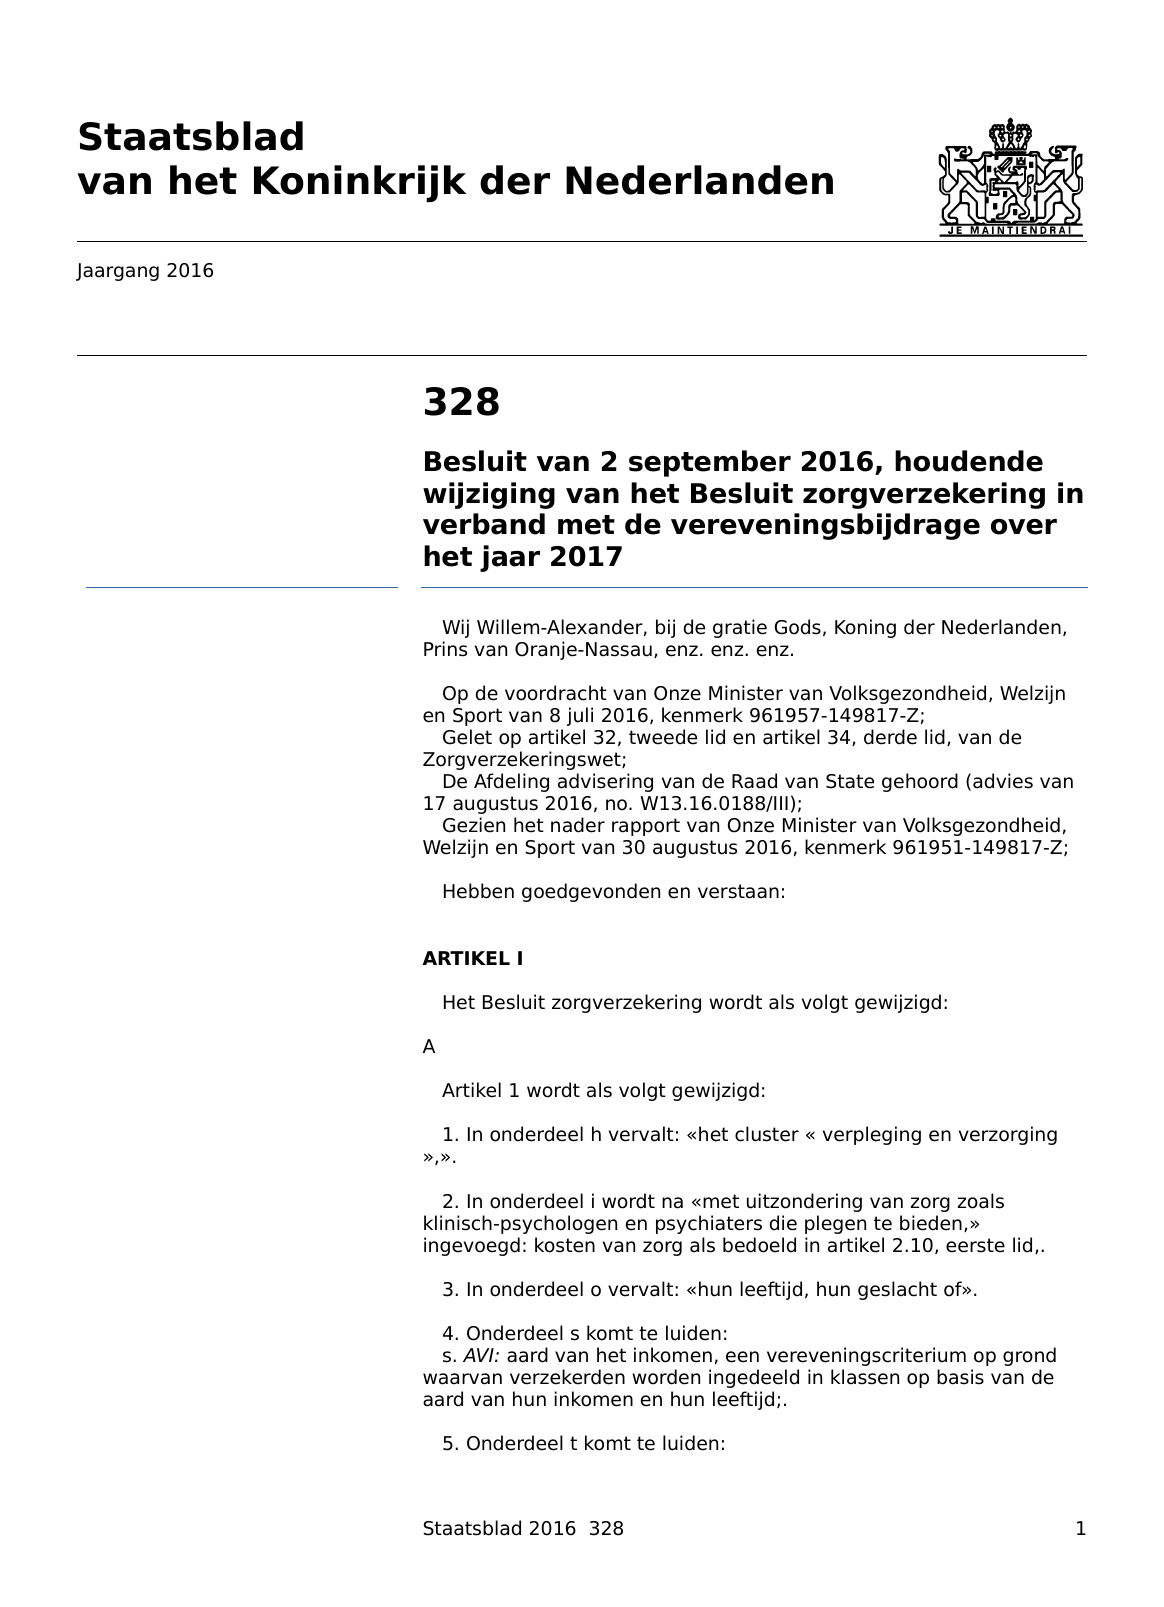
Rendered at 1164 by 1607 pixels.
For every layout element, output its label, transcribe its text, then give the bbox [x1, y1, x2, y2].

text De Afdeling advisering van de Raad van State gehoord (advies van 17 augustus 2016, no. W13.16.0188/III); [422, 771, 1087, 815]
text 2. In onderdeel i wordt na «met uitzondering van zorg zoals klinisch-psychologen en psychiaters die plegen te bieden,» ingevoegd: kosten van zorg als bedoeld in artikel 2.10, eerste lid,. [422, 1191, 1087, 1256]
subtitle ARTIKEL I [422, 948, 1087, 970]
subtitle 328 [422, 381, 1087, 424]
text A [422, 1036, 1087, 1058]
table_header Staatsblad van het Koninkrijk der Nederlanden [77, 100, 886, 241]
table_cell Jaargang 2016 [77, 242, 1087, 355]
text Gezien het nader rapport van Onze Minister van Volksgezondheid, Welzijn en Sport van 30 augustus 2016, kenmerk 961951-149817-Z; [422, 815, 1087, 859]
text Artikel 1 wordt als volgt gewijzigd: [422, 1080, 1087, 1102]
text Gelet op artikel 32, tweede lid en artikel 34, derde lid, van de Zorgverzekeringswet; [422, 727, 1087, 771]
table_header [886, 100, 1087, 241]
text Het Besluit zorgverzekering wordt als volgt gewijzigd: [422, 992, 1087, 1014]
picture [936, 115, 1087, 240]
text Besluit van 2 september 2016, houdende wijziging van het Besluit zorgverzekering in verband met de vereveningsbijdrage over het jaar 2017 [422, 447, 1087, 573]
text Op de voordracht van Onze Minister van Volksgezondheid, Welzijn en Sport van 8 juli 2016, kenmerk 961957-149817-Z; [422, 683, 1087, 727]
text 1. In onderdeel h vervalt: «het cluster « verpleging en verzorging »,». [422, 1124, 1087, 1168]
text Hebben goedgevonden en verstaan: [422, 881, 1087, 903]
text 3. In onderdeel o vervalt: «hun leeftijd, hun geslacht of». [422, 1279, 1087, 1301]
text 5. Onderdeel t komt te luiden: [422, 1433, 1087, 1455]
text s. AVI: aard van het inkomen, een vereveningscriterium op grond waarvan verzekerden worden ingedeeld in klassen op basis van de aard van hun inkomen en hun leeftijd;. [422, 1345, 1087, 1411]
text 4. Onderdeel s komt te luiden: [422, 1323, 1087, 1345]
text Wij Willem-Alexander, bij de gratie Gods, Koning der Nederlanden, Prins van Oranje-Nassau, enz. enz. enz. [422, 617, 1087, 661]
